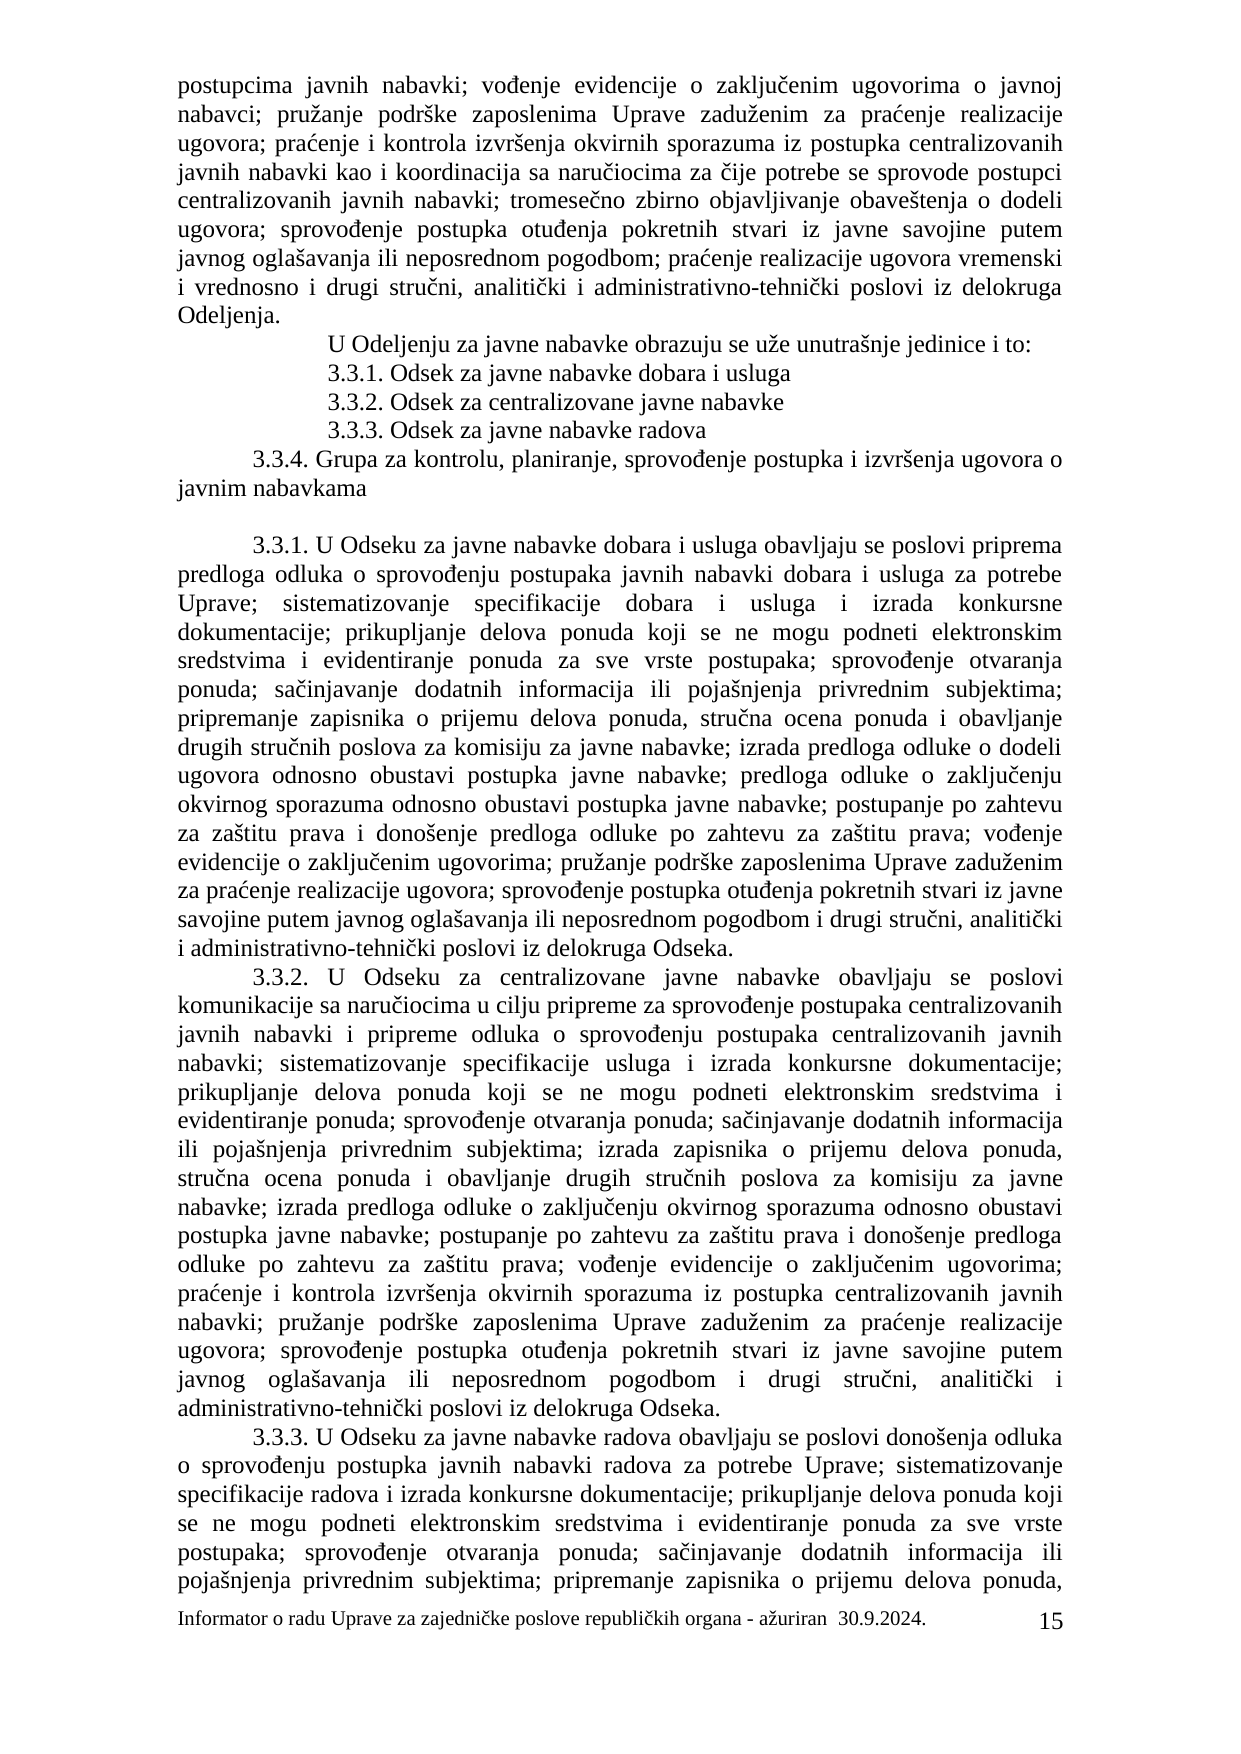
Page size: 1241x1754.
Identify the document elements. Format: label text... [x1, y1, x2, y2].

subtitle 3.3.2. Odsek za centralizovane javne nabavke [177, 387, 1063, 415]
subtitle U Odeljenju za javne nabavke obrazuju se uže unutrašnje jedinice i to: [177, 329, 1063, 358]
subtitle 3.3.1. Odsek za javne nabavke dobara i usluga [177, 358, 1063, 387]
subtitle 3.3.3. Odsek za javne nabavke radova [177, 415, 1063, 444]
subtitle 3.3.2. U Odseku za centralizovane javne nabavke obavljaju se poslovi komunikacije sa naručiocima u cilju pripreme za sprovođenje postupaka centralizovanih javnih nabavki i pripreme odluka o sprovođenju postupaka centralizovanih javnih nabavki; sistematizovanje specifikacije usluga i izrada konkursne dokumentacije; prikupljanje delova ponuda koji se ne mogu podneti elektronskim sredstvima i evidentiranje ponuda; sprovođenje otvaranja ponuda; sačinjavanje dodatnih informacija ili pojašnjenja privrednim subjektima; izrada zapisnika o prijemu delova ponuda, stručna ocena ponuda i obavljanje drugih stručnih poslova za komisiju za javne nabavke; izrada predloga odluke o zaključenju okvirnog sporazuma odnosno obustavi postupka javne nabavke; postupanje po zahtevu za zaštitu prava i donošenje predloga odluke po zahtevu za zaštitu prava; vođenje evidencije o zaključenim ugovorima; praćenje i kontrola izvršenja okvirnih sporazuma iz postupka centralizovanih javnih nabavki; pružanje podrške zaposlenima Uprave zaduženim za praćenje realizacije ugovora; sprovođenje postupka otuđenja pokretnih stvari iz javne savojine putem javnog oglašavanja ili neposrednom pogodbom i drugi stručni, analitički i administrativno-tehnički poslovi iz delokruga Odseka. [177, 962, 1063, 1422]
subtitle 3.3.4. Grupa za kontrolu, planiranje, sprovođenje postupka i izvršenja ugovora o javnim nabavkama [177, 444, 1063, 502]
subtitle 3.3.1. U Odseku za javne nabavke dobara i usluga obavljaju se poslovi priprema predloga odluka o sprovođenju postupaka javnih nabavki dobara i usluga za potrebe Uprave; sistematizovanje specifikacije dobara i usluga i izrada konkursne dokumentacije; prikupljanje delova ponuda koji se ne mogu podneti elektronskim sredstvima i evidentiranje ponuda za sve vrste postupaka; sprovođenje otvaranja ponuda; sačinjavanje dodatnih informacija ili pojašnjenja privrednim subjektima; pripremanje zapisnika o prijemu delova ponuda, stručna ocena ponuda i obavljanje drugih stručnih poslova za komisiju za javne nabavke; izrada predloga odluke o dodeli ugovora odnosno obustavi postupka javne nabavke; predloga odluke o zaključenju okvirnog sporazuma odnosno obustavi postupka javne nabavke; postupanje po zahtevu za zaštitu prava i donošenje predloga odluke po zahtevu za zaštitu prava; vođenje evidencije o zaključenim ugovorima; pružanje podrške zaposlenima Uprave zaduženim za praćenje realizacije ugovora; sprovođenje postupka otuđenja pokretnih stvari iz javne savojine putem javnog oglašavanja ili neposrednom pogodbom i drugi stručni, analitički i administrativno-tehnički poslovi iz delokruga Odseka. [177, 530, 1063, 962]
subtitle postupcima javnih nabavki; vođenje evidencije o zaključenim ugovorima o javnoj nabavci; pružanje podrške zaposlenima Uprave zaduženim za praćenje realizacije ugovora; praćenje i kontrola izvršenja okvirnih sporazuma iz postupka centralizovanih javnih nabavki kao i koordinacija sa naručiocima za čije potrebe se sprovode postupci centralizovanih javnih nabavki; tromesečno zbirno objavljivanje obaveštenja o dodeli ugovora; sprovođenje postupka otuđenja pokretnih stvari iz javne savojine putem javnog oglašavanja ili neposrednom pogodbom; praćenje realizacije ugovora vremenski i vrednosno i drugi stručni, analitički i administrativno-tehnički poslovi iz delokruga Odeljenja. [177, 70, 1063, 329]
subtitle 3.3.3. U Odseku za javne nabavke radova obavljaju se poslovi donošenja odluka o sprovođenju postupka javnih nabavki radova za potrebe Uprave; sistematizovanje specifikacije radova i izrada konkursne dokumentacije; prikupljanje delova ponuda koji se ne mogu podneti elektronskim sredstvima i evidentiranje ponuda za sve vrste postupaka; sprovođenje otvaranja ponuda; sačinjavanje dodatnih informacija ili pojašnjenja privrednim subjektima; pripremanje zapisnika o prijemu delova ponuda, [177, 1422, 1063, 1594]
